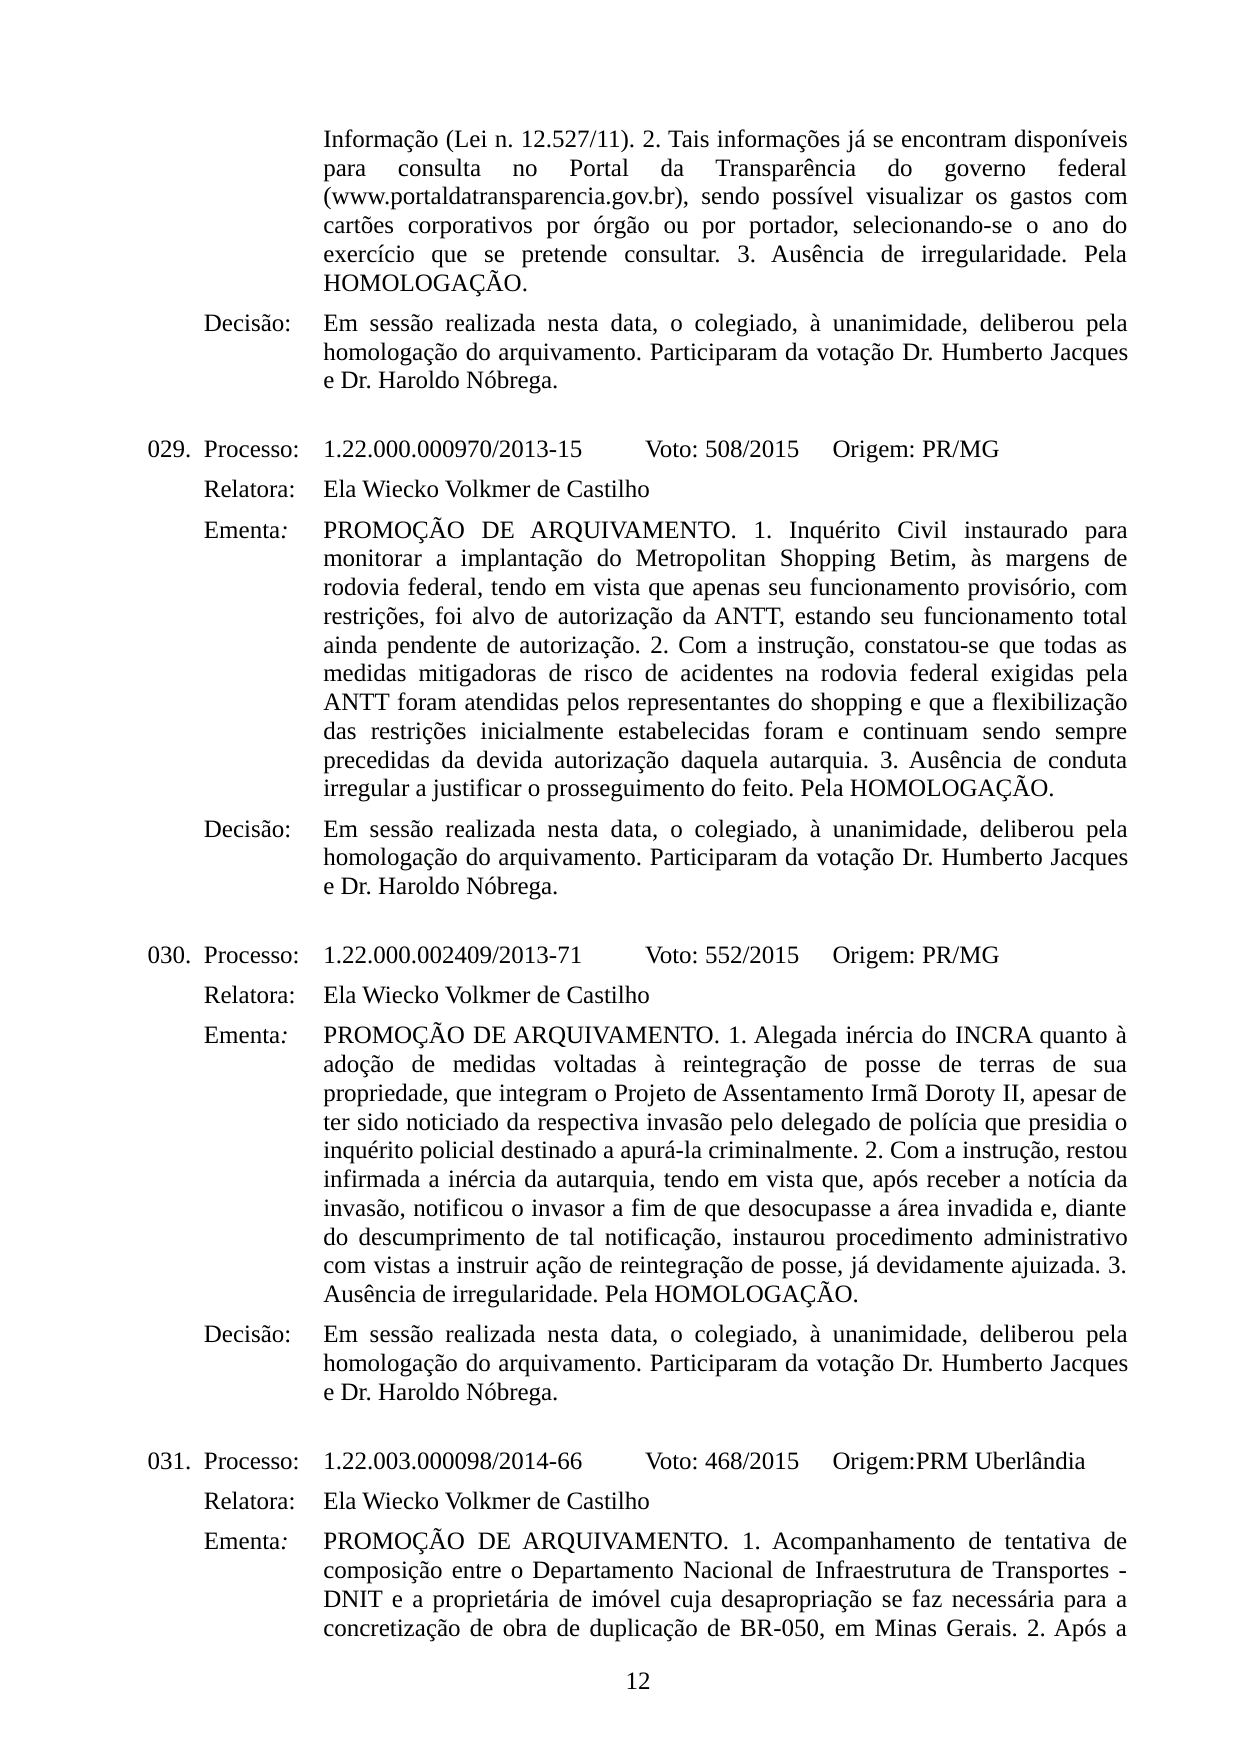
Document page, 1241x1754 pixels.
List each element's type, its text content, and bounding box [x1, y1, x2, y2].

table_cell [142, 1015, 198, 1314]
table_cell [142, 302, 198, 400]
table_cell Em sessão realizada nesta data, o colegiado, à unanimidade, deliberou pela homologação do arquivamento. Participaram da votação Dr. Humberto Jacques e Dr. Haroldo Nóbrega. [317, 808, 1134, 906]
table_header Voto: 468/2015 [639, 1440, 826, 1480]
table_cell Ela Wiecko Volkmer de Castilho [317, 975, 1134, 1015]
table_header 030. [142, 934, 198, 974]
table_cell [142, 509, 198, 808]
table_cell Decisão: [198, 1314, 317, 1411]
table_cell Relatora: [198, 975, 317, 1015]
table_header 1.22.000.002409/2013-71 [317, 934, 639, 974]
table_cell PROMOÇÃO DE ARQUIVAMENTO. 1. Alegada inércia do INCRA quanto à adoção de medidas voltadas à reintegração de posse de terras de sua propriedade, que integram o Projeto de Assentamento Irmã Doroty II, apesar de ter sido noticiado da respectiva invasão pelo delegado de polícia que presidia o inquérito policial destinado a apurá-la criminalmente. 2. Com a instrução, restou infirmada a inércia da autarquia, tendo em vista que, após receber a notícia da invasão, notificou o invasor a fim de que desocupasse a área invadida e, diante do descumprimento de tal notificação, instaurou procedimento administrativo com vistas a instruir ação de reintegração de posse, já devidamente ajuizada. 3. Ausência de irregularidade. Pela HOMOLOGAÇÃO. [317, 1015, 1134, 1314]
table_cell Decisão: [198, 808, 317, 906]
table_cell PROMOÇÃO DE ARQUIVAMENTO. 1. Inquérito Civil instaurado para monitorar a implantação do Metropolitan Shopping Betim, às margens de rodovia federal, tendo em vista que apenas seu funcionamento provisório, com restrições, foi alvo de autorização da ANTT, estando seu funcionamento total ainda pendente de autorização. 2. Com a instrução, constatou-se que todas as medidas mitigadoras de risco de acidentes na rodovia federal exigidas pela ANTT foram atendidas pelos representantes do shopping e que a flexibilização das restrições inicialmente estabelecidas foram e continuam sendo sempre precedidas da devida autorização daquela autarquia. 3. Ausência de conduta irregular a justificar o prosseguimento do feito. Pela HOMOLOGAÇÃO. [317, 509, 1134, 808]
table_cell [142, 1314, 198, 1411]
table_cell [198, 118, 317, 302]
table_header 1.22.003.000098/2014-66 [317, 1440, 639, 1480]
table_cell [142, 1480, 198, 1521]
table_header Origem: PR/MG [826, 429, 1134, 469]
table_header 1.22.000.000970/2013-15 [317, 429, 639, 469]
table_cell Relatora: [198, 469, 317, 509]
table_cell [142, 118, 198, 302]
table_cell [142, 469, 198, 509]
table_cell Em sessão realizada nesta data, o colegiado, à unanimidade, deliberou pela homologação do arquivamento. Participaram da votação Dr. Humberto Jacques e Dr. Haroldo Nóbrega. [317, 1314, 1134, 1411]
table_header Processo: [198, 1440, 317, 1480]
table_header 031. [142, 1440, 198, 1480]
table_header 029. [142, 429, 198, 469]
table_cell Em sessão realizada nesta data, o colegiado, à unanimidade, deliberou pela homologação do arquivamento. Participaram da votação Dr. Humberto Jacques e Dr. Haroldo Nóbrega. [317, 302, 1134, 400]
table_cell Ela Wiecko Volkmer de Castilho [317, 1480, 1134, 1521]
table_cell Relatora: [198, 1480, 317, 1521]
table_header Processo: [198, 429, 317, 469]
table_header Voto: 552/2015 [639, 934, 826, 974]
table_header Voto: 508/2015 [639, 429, 826, 469]
table_header Processo: [198, 934, 317, 974]
table_header Origem:PRM Uberlândia [826, 1440, 1134, 1480]
table_cell [142, 975, 198, 1015]
table_cell [142, 1521, 198, 1647]
table_header Origem: PR/MG [826, 934, 1134, 974]
table_cell Ementa: [198, 1521, 317, 1647]
table_cell Ementa: [198, 1015, 317, 1314]
table_cell Ela Wiecko Volkmer de Castilho [317, 469, 1134, 509]
table_cell Ementa: [198, 509, 317, 808]
table_cell Informação (Lei n. 12.527/11). 2. Tais informações já se encontram disponíveis para consulta no Portal da Transparência do governo federal (www.portaldatransparencia.gov.br), sendo possível visualizar os gastos com cartões corporativos por órgão ou por portador, selecionando-se o ano do exercício que se pretende consultar. 3. Ausência de irregularidade. Pela HOMOLOGAÇÃO. [317, 118, 1134, 302]
table_cell Decisão: [198, 302, 317, 400]
table_cell PROMOÇÃO DE ARQUIVAMENTO. 1. Acompanhamento de tentativa de composição entre o Departamento Nacional de Infraestrutura de Transportes - DNIT e a proprietária de imóvel cuja desapropriação se faz necessária para a concretização de obra de duplicação de BR-050, em Minas Gerais. 2. Após a [317, 1521, 1134, 1647]
table_cell [142, 808, 198, 906]
